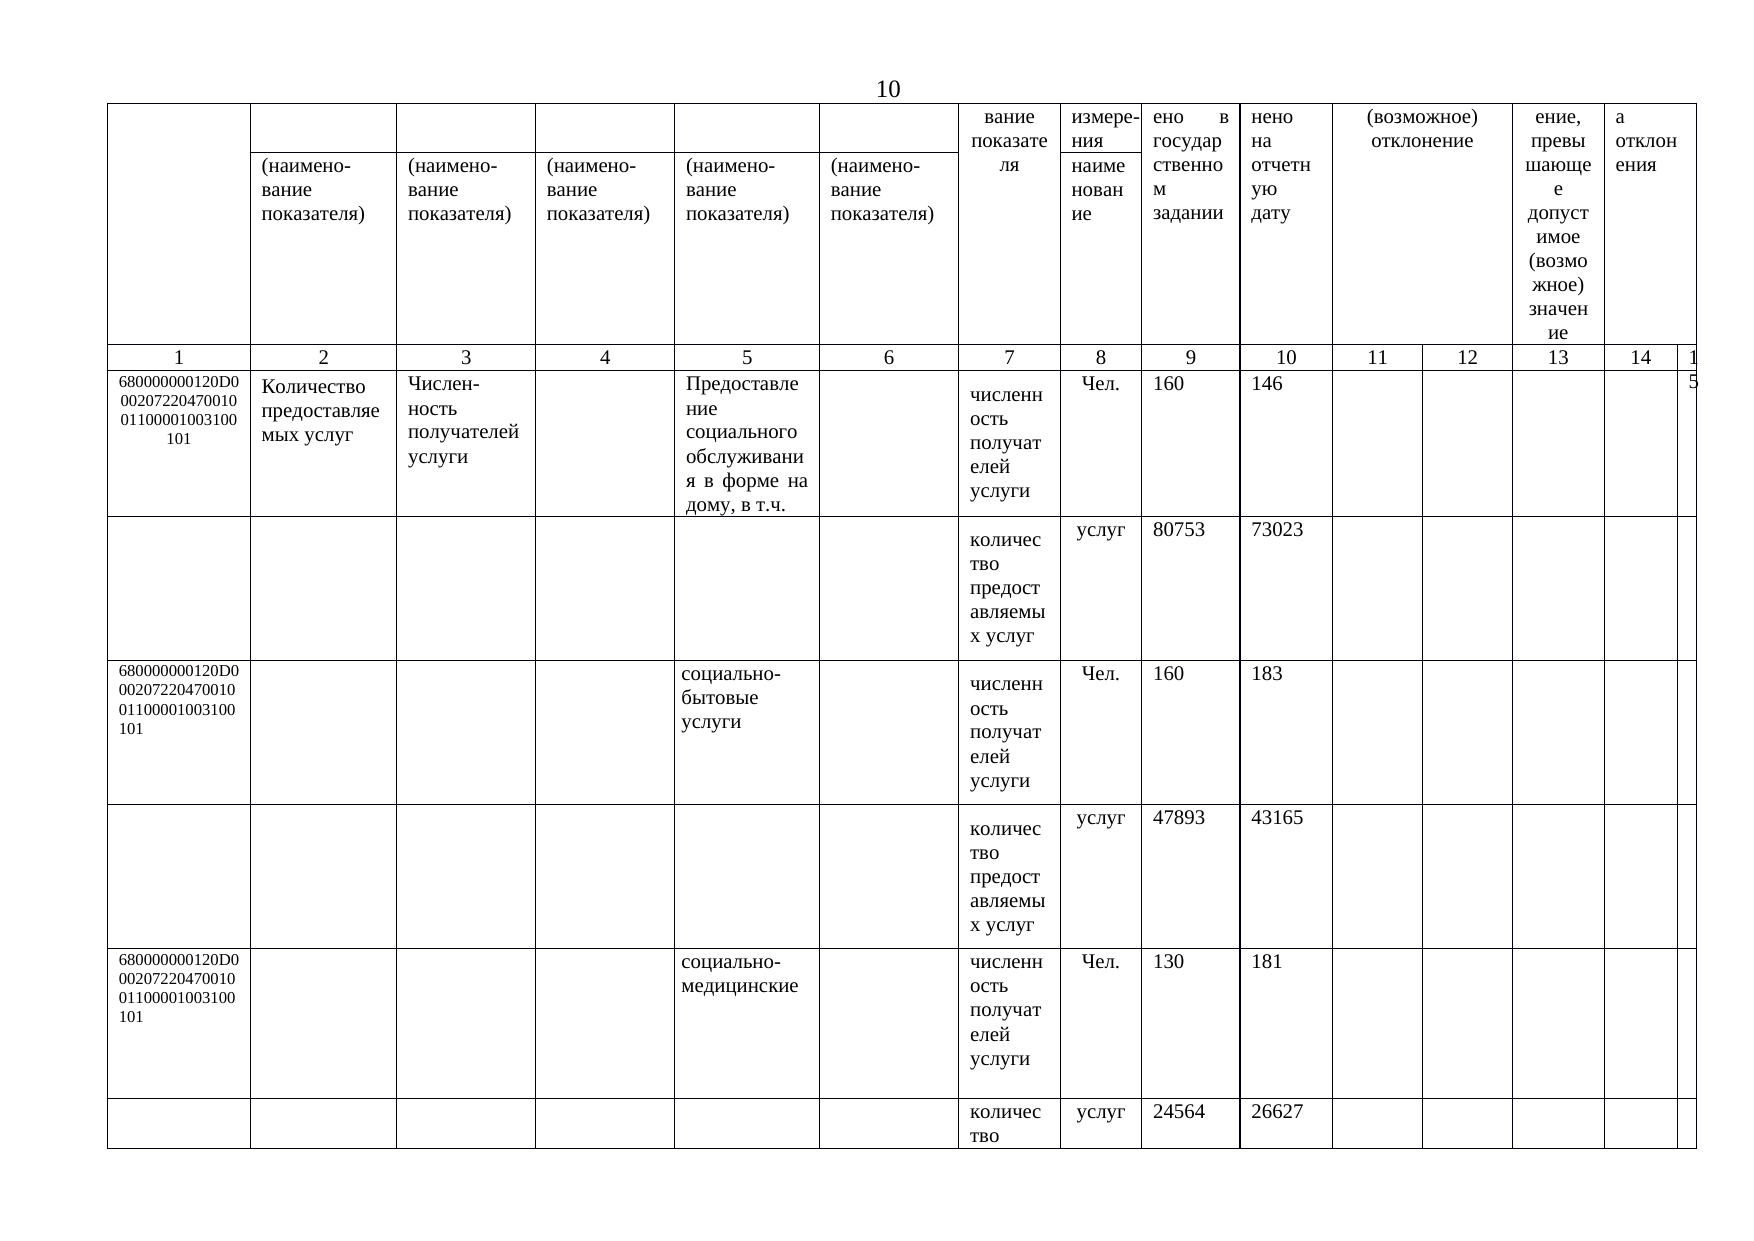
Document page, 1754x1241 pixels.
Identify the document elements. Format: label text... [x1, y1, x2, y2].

table_cell услуг [1061, 1099, 1141, 1147]
table_cell [108, 517, 250, 660]
table_cell [1333, 661, 1422, 804]
table_cell (наимено-вание показателя) [675, 153, 819, 344]
table_cell 15 [1678, 345, 1696, 370]
table_cell 7 [959, 345, 1060, 370]
table_cell [251, 1099, 396, 1147]
table_cell [820, 104, 958, 152]
table_cell [397, 1099, 535, 1147]
table_cell [251, 517, 396, 660]
table_cell 4 [536, 345, 674, 370]
table_cell Количество предоставляемых услуг [251, 371, 396, 516]
table_cell 8 [1061, 345, 1141, 370]
table_cell [1678, 949, 1696, 1098]
table_cell 9 [1142, 345, 1239, 370]
table_cell [820, 661, 958, 804]
table_cell количество предоставляемых услуг [959, 517, 1060, 660]
table_cell 14 [1605, 345, 1677, 370]
table_cell [675, 517, 819, 660]
table_cell [1513, 517, 1604, 660]
table_cell численность получателей услуги [959, 661, 1060, 804]
table_cell [1333, 949, 1422, 1098]
table_cell 73023 [1241, 517, 1332, 660]
table_cell 10 [1241, 345, 1332, 370]
table_cell [1423, 949, 1512, 1098]
table_cell 1 [108, 345, 250, 370]
table_cell [251, 949, 396, 1098]
table_cell 26627 [1241, 1099, 1332, 1147]
table_cell [1333, 805, 1422, 948]
table_cell [1423, 805, 1512, 948]
table_cell утверждено в государственном задании [1142, 104, 1239, 344]
table_cell [397, 805, 535, 948]
table_cell Предоставление социального обслуживания в форме на дому, в т.ч. [675, 371, 819, 516]
table_cell [1605, 661, 1677, 804]
table_cell [1678, 517, 1696, 660]
table_cell [820, 949, 958, 1098]
table_cell [536, 949, 674, 1098]
table_header [108, 104, 250, 344]
table_cell [820, 371, 958, 516]
table_cell вание показателя [959, 104, 1060, 344]
table_cell количество предоставляемых услуг [959, 805, 1060, 948]
table_cell (наимено-вание показателя) [251, 153, 396, 344]
table_cell 181 [1241, 949, 1332, 1098]
table_cell Чел. [1061, 661, 1141, 804]
table_cell 47893 [1142, 805, 1239, 948]
table_cell 5 [675, 345, 819, 370]
table_cell наименование [1061, 153, 1141, 344]
table_cell [1605, 371, 1677, 516]
table_cell 680000000120D00020722047001001100001003100101 [108, 371, 250, 516]
table_cell 146 [1241, 371, 1332, 516]
table_cell 680000000120D00020722047001001100001003100101 [108, 949, 250, 1098]
table_cell 43165 [1241, 805, 1332, 948]
table_cell [397, 949, 535, 1098]
table_cell [1678, 1099, 1696, 1147]
table_cell 160 [1142, 661, 1239, 804]
table_cell [108, 1099, 250, 1147]
table_cell 11 [1333, 345, 1422, 370]
table_cell [397, 104, 535, 152]
table_cell [820, 517, 958, 660]
table_cell услуг [1061, 517, 1141, 660]
table_cell [1423, 1099, 1512, 1147]
table_cell [675, 104, 819, 152]
table_cell [1678, 661, 1696, 804]
table_cell 24564 [1142, 1099, 1239, 1147]
table_cell (возможное) отклонение [1333, 104, 1512, 344]
table_cell [251, 661, 396, 804]
table_cell [1513, 949, 1604, 1098]
table_cell [1513, 1099, 1604, 1147]
table_cell (наимено-вание показателя) [536, 153, 674, 344]
table_cell [1513, 805, 1604, 948]
table_cell 3 [397, 345, 535, 370]
table_cell [536, 661, 674, 804]
table_cell [1333, 1099, 1422, 1147]
table_cell [675, 805, 819, 948]
table_cell [1423, 661, 1512, 804]
table_cell [1678, 805, 1696, 948]
table_cell [536, 805, 674, 948]
table_cell [108, 805, 250, 948]
table_cell 6 [820, 345, 958, 370]
table_cell [1513, 371, 1604, 516]
table_cell 13 [1513, 345, 1604, 370]
table_cell [820, 805, 958, 948]
table_cell Чел. [1061, 371, 1141, 516]
table_cell [251, 805, 396, 948]
table_cell численность получателей услуги [959, 371, 1060, 516]
table_cell 130 [1142, 949, 1239, 1098]
table_cell [1333, 371, 1422, 516]
table_cell Числен-ность получателей услуги [397, 371, 535, 516]
table_cell [820, 1099, 958, 1147]
table_cell социально-медицинские [675, 949, 819, 1098]
table_cell [1678, 371, 1696, 516]
table_cell 80753 [1142, 517, 1239, 660]
table_cell Чел. [1061, 949, 1141, 1098]
table_cell 183 [1241, 661, 1332, 804]
table_cell [1513, 661, 1604, 804]
table_cell а отклонения [1605, 104, 1696, 344]
table_cell (наимено-вание показателя) [397, 153, 535, 344]
table_cell 680000000120D00020722047001001100001003100101 [108, 661, 250, 804]
table_cell количество [959, 1099, 1060, 1147]
table_cell [675, 1099, 819, 1147]
table_cell нено на отчетную дату [1241, 104, 1332, 344]
table_cell ение, превышающее допустимое (возможное) значение [1513, 104, 1604, 344]
table_cell [1605, 949, 1677, 1098]
table_cell численность получателей услуги [959, 949, 1060, 1098]
table_cell [397, 517, 535, 660]
table_cell 12 [1423, 345, 1512, 370]
table_cell [1423, 517, 1512, 660]
table_cell [397, 661, 535, 804]
table_cell 2 [251, 345, 396, 370]
table_cell [536, 371, 674, 516]
table_cell [536, 517, 674, 660]
table_cell социально-бытовые услуги [675, 661, 819, 804]
table_cell услуг [1061, 805, 1141, 948]
table_cell [536, 1099, 674, 1147]
table_cell [1605, 805, 1677, 948]
table_cell [1605, 517, 1677, 660]
table_cell [1333, 517, 1422, 660]
table_cell [536, 104, 674, 152]
table_cell [1423, 371, 1512, 516]
table_cell [1605, 1099, 1677, 1147]
table_cell [251, 104, 396, 152]
table_cell (наимено-вание показателя) [820, 153, 958, 344]
table_cell Единица измере- ния [1061, 104, 1141, 152]
table_cell 160 [1142, 371, 1239, 516]
